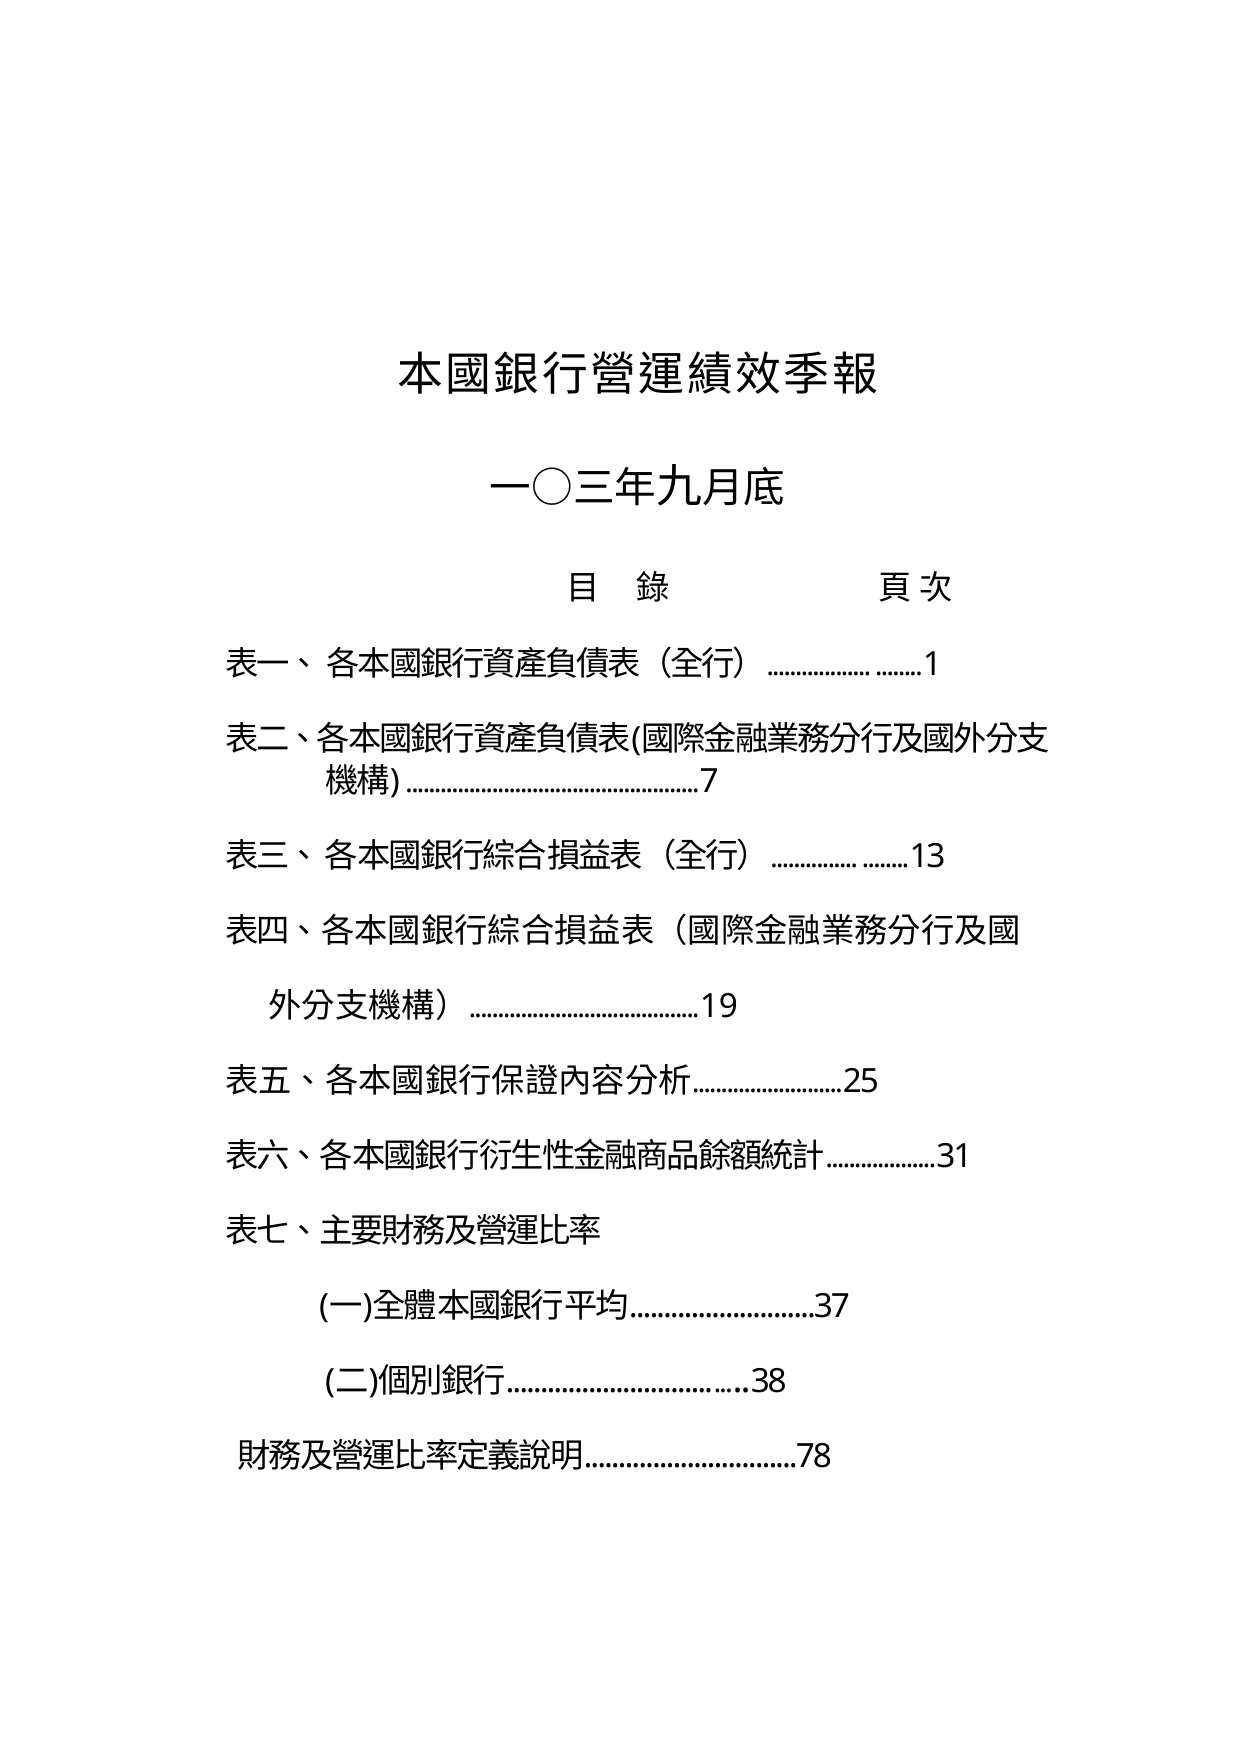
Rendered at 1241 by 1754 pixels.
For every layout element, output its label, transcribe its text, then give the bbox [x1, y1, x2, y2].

text 一○三年九月底 [237, 449, 1037, 515]
text 表一、 各本國銀行資產負債表（全行）.................. ........1 [225, 642, 1049, 684]
text 外分支機構）........................................19 [225, 984, 1062, 1026]
text 表四、各本國銀行綜合損益表（國際金融業務分行及國 [225, 909, 1062, 951]
text 財務及營運比率定義說明...............................78 [237, 1434, 1062, 1476]
text 表六、各本國銀行衍生性金融商品餘額統計...................31 [225, 1134, 1050, 1176]
text 表三、 各本國銀行綜合損益表（全行）............... ........13 [225, 834, 1050, 876]
text 表七、主要財務及營運比率 [225, 1209, 1037, 1251]
text 表二、各本國銀行資產負債表(國際金融業務分行及國外分支機構) ...................................................7 [225, 717, 1049, 801]
text 目 錄 頁 次 [566, 561, 1037, 609]
text (二)個別銀行...................................38 [325, 1359, 1062, 1401]
text (一)全體本國銀行平均...........................37 [312, 1284, 1062, 1326]
text 表五、各本國銀行保證內容分析..........................25 [225, 1059, 1062, 1101]
text 本國銀行營運績效季報 [237, 337, 1037, 404]
